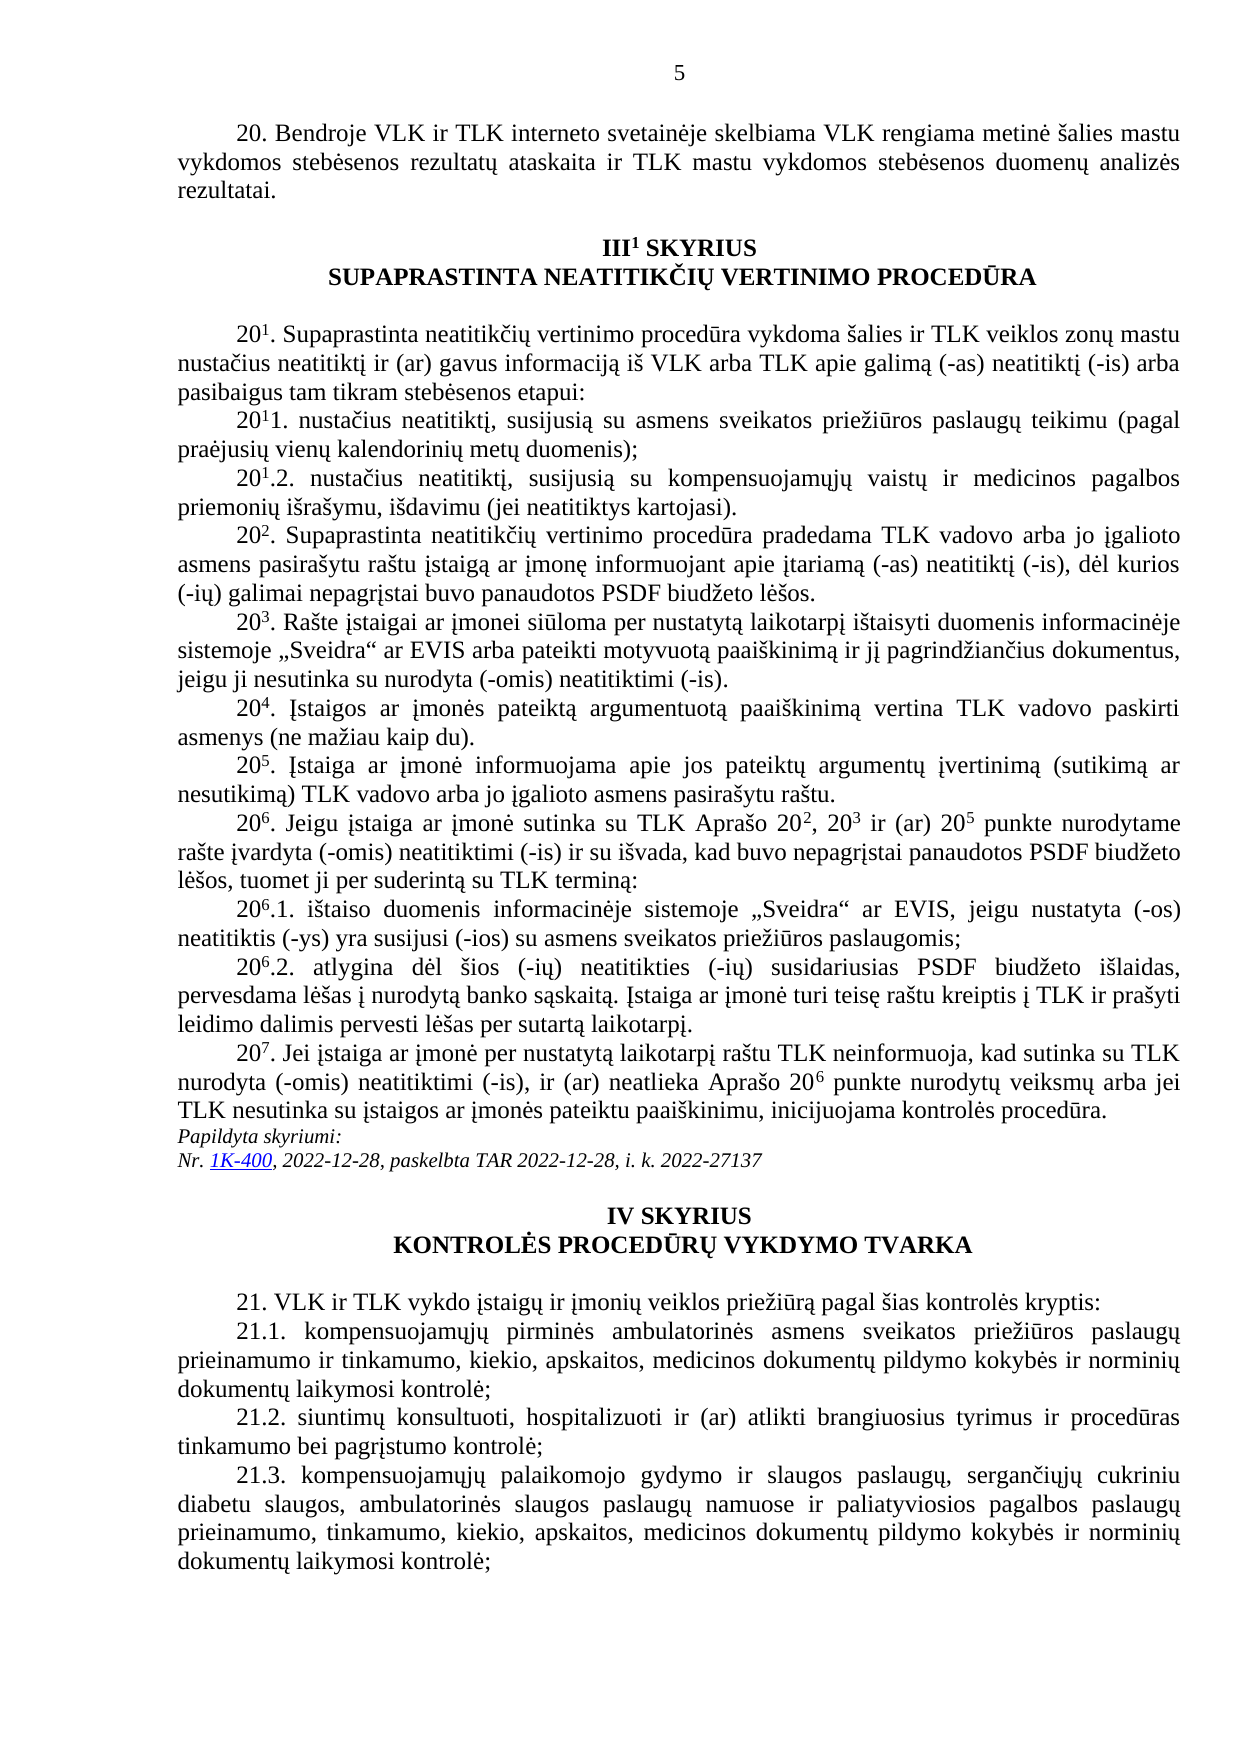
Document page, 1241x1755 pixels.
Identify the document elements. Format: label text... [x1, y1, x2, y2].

text 205. Įstaiga ar įmonė informuojama apie jos pateiktų argumentų įvertinimą (sutikimą ar nesutikimą) TLK vadovo arba jo įgalioto asmens pasirašytu raštu. [177, 751, 1181, 808]
text 202. Supaprastinta neatitikčių vertinimo procedūra pradedama TLK vadovo arba jo įgalioto asmens pasirašytu raštu įstaigą ar įmonę informuojant apie įtariamą (-as) neatitiktį (-is), dėl kurios (-ių) galimai nepagrįstai buvo panaudotos PSDF biudžeto lėšos. [177, 521, 1181, 607]
text Nr. 1K-400, 2022-12-28, paskelbta TAR 2022-12-28, i. k. 2022-27137 [177, 1148, 1181, 1172]
text 203. Rašte įstaigai ar įmonei siūloma per nustatytą laikotarpį ištaisyti duomenis informacinėje sistemoje „Sveidra“ ar EVIS arba pateikti motyvuotą paaiškinimą ir jį pagrindžiančius dokumentus, jeigu ji nesutinka su nurodyta (-omis) neatitiktimi (-is). [177, 607, 1181, 693]
text 206. Jeigu įstaiga ar įmonė sutinka su TLK Aprašo 202, 203 ir (ar) 205 punkte nurodytame rašte įvardyta (-omis) neatitiktimi (-is) ir su išvada, kad buvo nepagrįstai panaudotos PSDF biudžeto lėšos, tuomet ji per suderintą su TLK terminą: [177, 808, 1181, 894]
text SUPAPRASTINTA NEATITIKČIŲ VERTINIMO PROCEDŪRA [177, 262, 1181, 291]
text III1 SKYRIUS [177, 233, 1181, 262]
text Papildyta skyriumi: [177, 1124, 1181, 1148]
text 206.1. ištaiso duomenis informacinėje sistemoje „Sveidra“ ar EVIS, jeigu nustatyta (-os) neatitiktis (-ys) yra susijusi (-ios) su asmens sveikatos priežiūros paslaugomis; [177, 894, 1181, 952]
text 204. Įstaigos ar įmonės pateiktą argumentuotą paaiškinimą vertina TLK vadovo paskirti asmenys (ne mažiau kaip du). [177, 693, 1181, 751]
text IV SKYRIUS [177, 1201, 1181, 1230]
text 21.3. kompensuojamųjų palaikomojo gydymo ir slaugos paslaugų, sergančiųjų cukriniu diabetu slaugos, ambulatorinės slaugos paslaugų namuose ir paliatyviosios pagalbos paslaugų prieinamumo, tinkamumo, kiekio, apskaitos, medicinos dokumentų pildymo kokybės ir norminių dokumentų laikymosi kontrolė; [177, 1460, 1181, 1575]
text 2011. nustačius neatitiktį, susijusią su asmens sveikatos priežiūros paslaugų teikimu (pagal praėjusių vienų kalendorinių metų duomenis); [177, 406, 1181, 463]
text 21.1. kompensuojamųjų pirminės ambulatorinės asmens sveikatos priežiūros paslaugų prieinamumo ir tinkamumo, kiekio, apskaitos, medicinos dokumentų pildymo kokybės ir norminių dokumentų laikymosi kontrolė; [177, 1316, 1181, 1402]
text KONTROLĖS PROCEDŪRŲ VYKDYMO TVARKA [177, 1230, 1181, 1259]
text 20. Bendroje VLK ir TLK interneto svetainėje skelbiama VLK rengiama metinė šalies mastu vykdomos stebėsenos rezultatų ataskaita ir TLK mastu vykdomos stebėsenos duomenų analizės rezultatai. [177, 118, 1181, 204]
text 21.2. siuntimų konsultuoti, hospitalizuoti ir (ar) atlikti brangiuosius tyrimus ir procedūras tinkamumo bei pagrįstumo kontrolė; [177, 1402, 1181, 1460]
text 201.2. nustačius neatitiktį, susijusią su kompensuojamųjų vaistų ir medicinos pagalbos priemonių išrašymu, išdavimu (jei neatitiktys kartojasi). [177, 463, 1181, 521]
text 207. Jei įstaiga ar įmonė per nustatytą laikotarpį raštu TLK neinformuoja, kad sutinka su TLK nurodyta (-omis) neatitiktimi (-is), ir (ar) neatlieka Aprašo 206 punkte nurodytų veiksmų arba jei TLK nesutinka su įstaigos ar įmonės pateiktu paaiškinimu, inicijuojama kontrolės procedūra. [177, 1038, 1181, 1124]
text 206.2. atlygina dėl šios (-ių) neatitikties (-ių) susidariusias PSDF biudžeto išlaidas, pervesdama lėšas į nurodytą banko sąskaitą. Įstaiga ar įmonė turi teisę raštu kreiptis į TLK ir prašyti leidimo dalimis pervesti lėšas per sutartą laikotarpį. [177, 952, 1181, 1038]
text 21. VLK ir TLK vykdo įstaigų ir įmonių veiklos priežiūrą pagal šias kontrolės kryptis: [177, 1287, 1181, 1316]
text 201. Supaprastinta neatitikčių vertinimo procedūra vykdoma šalies ir TLK veiklos zonų mastu nustačius neatitiktį ir (ar) gavus informaciją iš VLK arba TLK apie galimą (-as) neatitiktį (-is) arba pasibaigus tam tikram stebėsenos etapui: [177, 319, 1181, 406]
